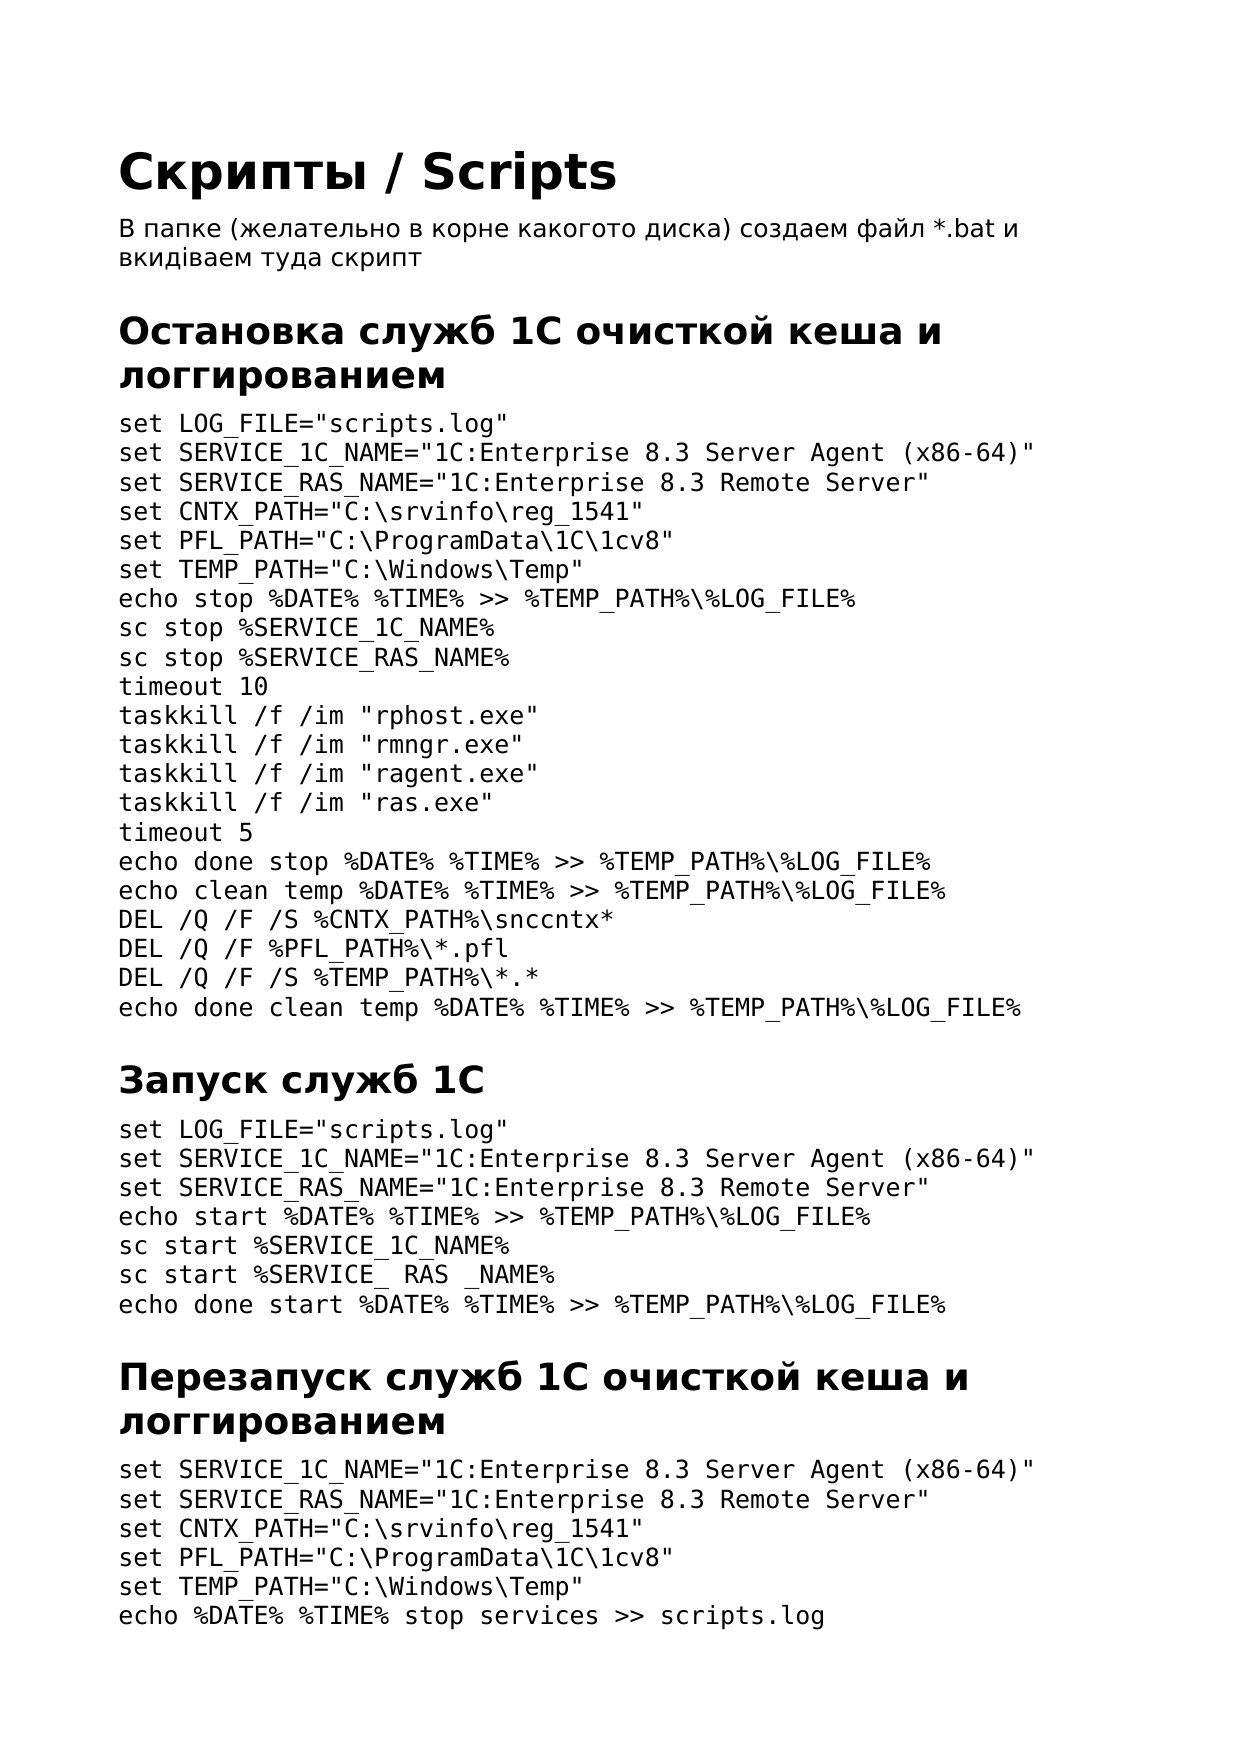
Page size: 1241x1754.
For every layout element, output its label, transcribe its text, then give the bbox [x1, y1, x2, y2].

text set SERVICE_1C_NAME="1C:Enterprise 8.3 Server Agent (x86-64)" set SERVICE_RAS_NAME="1C:Enterprise 8.3 Remote Server" set CNTX_PATH="C:\srvinfo\reg_1541" set PFL_PATH="C:\ProgramData\1C\1cv8" set TEMP_PATH="C:\Windows\Temp" echo %DATE% %TIME% stop services >> scripts.log [118, 1456, 1122, 1631]
text set LOG_FILE="scripts.log" set SERVICE_1C_NAME="1C:Enterprise 8.3 Server Agent (x86-64)" set SERVICE_RAS_NAME="1C:Enterprise 8.3 Remote Server" set CNTX_PATH="C:\srvinfo\reg_1541" set PFL_PATH="C:\ProgramData\1C\1cv8" set TEMP_PATH="C:\Windows\Temp" echo stop %DATE% %TIME% >> %TEMP_PATH%\%LOG_FILE% sc stop %SERVICE_1C_NAME% sc stop %SERVICE_RAS_NAME% timeout 10 taskkill /f /im "rphost.exe" taskkill /f /im "rmngr.exe" taskkill /f /im "ragent.exe" taskkill /f /im "ras.exe" timeout 5 echo done stop %DATE% %TIME% >> %TEMP_PATH%\%LOG_FILE% echo clean temp %DATE% %TIME% >> %TEMP_PATH%\%LOG_FILE% DEL /Q /F /S %CNTX_PATH%\snccntx* DEL /Q /F %PFL_PATH%\*.pfl DEL /Q /F /S %TEMP_PATH%\*.* echo done clean temp %DATE% %TIME% >> %TEMP_PATH%\%LOG_FILE% [118, 409, 1122, 1022]
subtitle Перезапуск служб 1С очисткой кеша и логгированием [118, 1356, 1122, 1443]
text В папке (желательно в корне какогото диска) создаем файл *.bat и вкидіваем туда скрипт [118, 214, 1122, 272]
subtitle Запуск служб 1С [118, 1059, 1122, 1102]
text set LOG_FILE="scripts.log" set SERVICE_1C_NAME="1C:Enterprise 8.3 Server Agent (x86-64)" set SERVICE_RAS_NAME="1C:Enterprise 8.3 Remote Server" echo start %DATE% %TIME% >> %TEMP_PATH%\%LOG_FILE% sc start %SERVICE_1C_NAME% sc start %SERVICE_ RAS _NAME% echo done start %DATE% %TIME% >> %TEMP_PATH%\%LOG_FILE% [118, 1115, 1122, 1319]
subtitle Остановка служб 1С очисткой кеша и логгированием [118, 310, 1122, 397]
subtitle Скрипты / Scripts [118, 143, 1122, 201]
